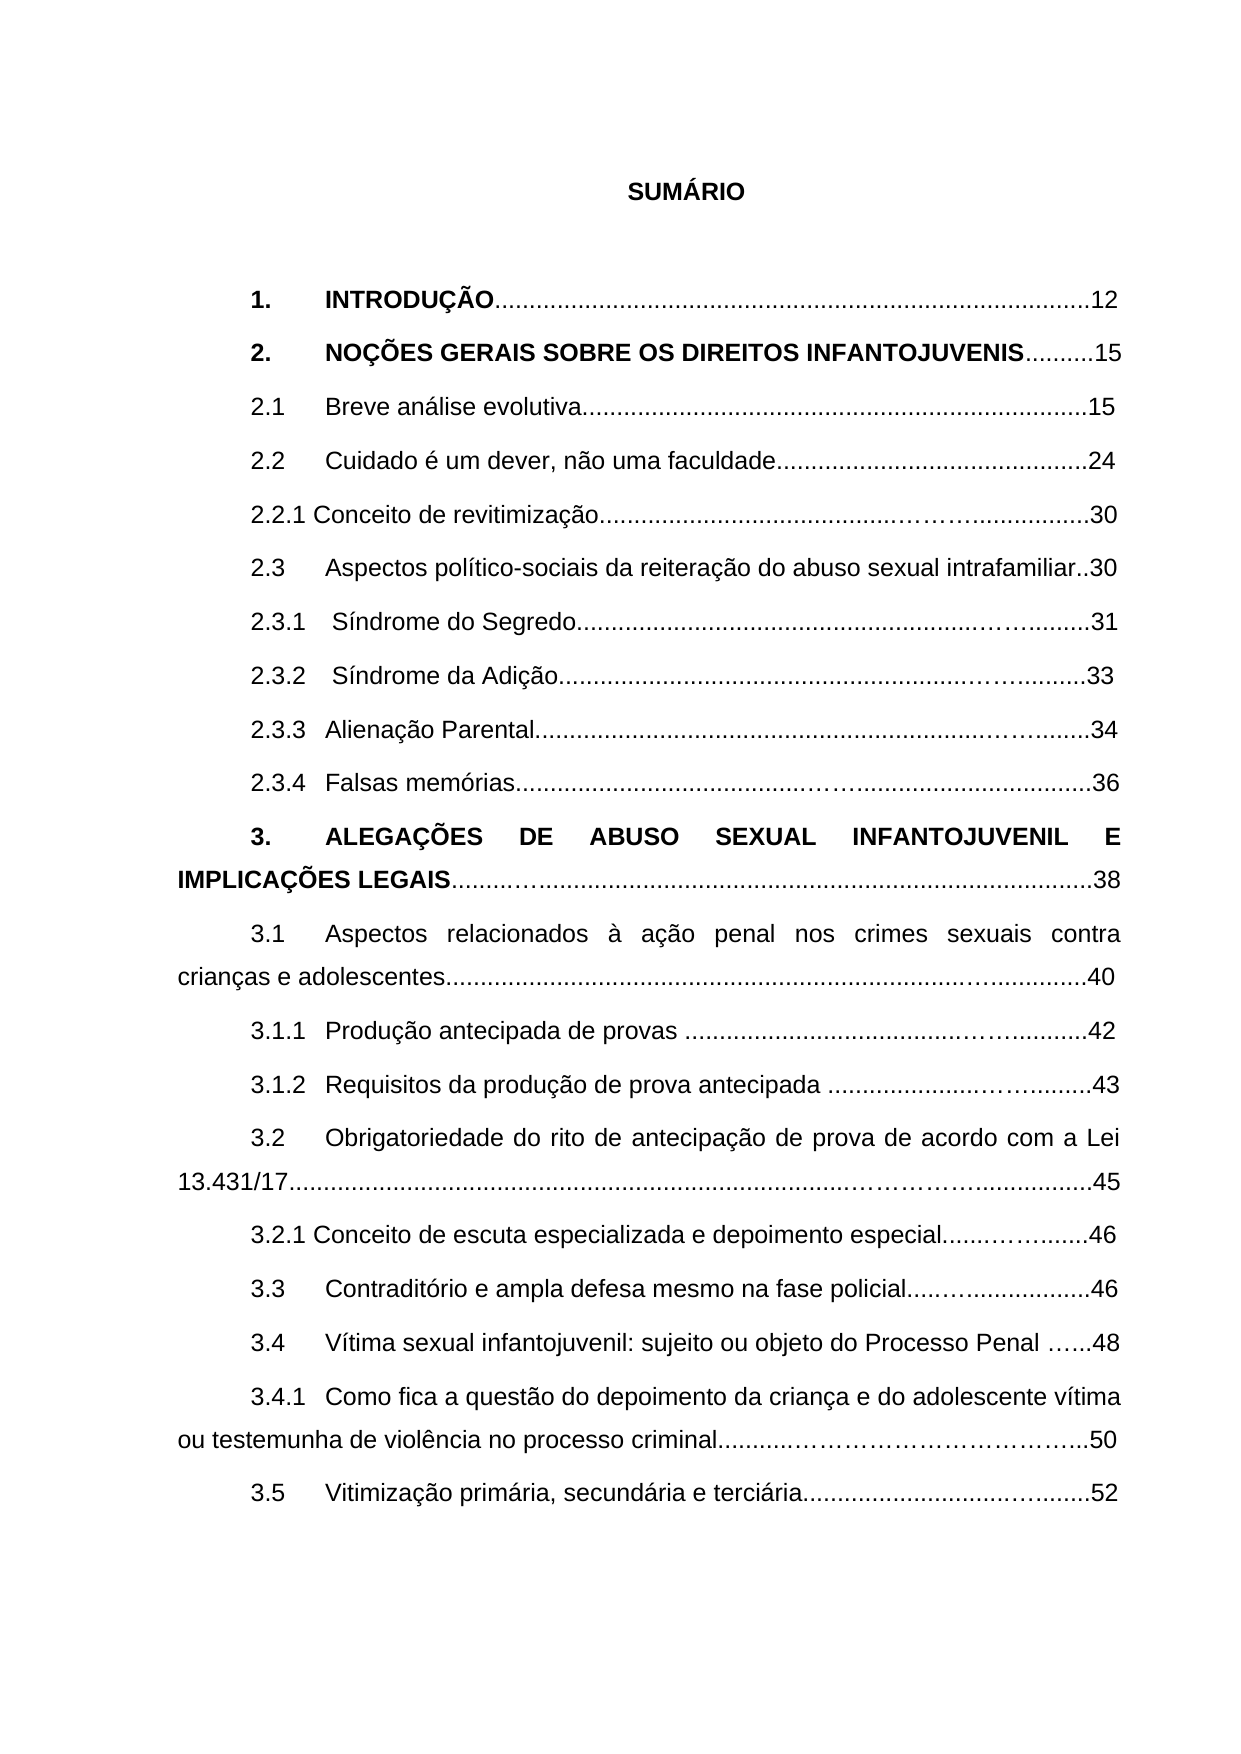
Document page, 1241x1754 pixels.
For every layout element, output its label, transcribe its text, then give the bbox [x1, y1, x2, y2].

list Vitimização primária, secundária e terciária..............................…........52 [177, 1478, 1122, 1507]
list Aspectos político-sociais da reiteração do abuso sexual intrafamiliar..30 [177, 553, 1122, 582]
text SUMÁRIO [177, 177, 1122, 206]
list ALEGAÇÕES DE ABUSO SEXUAL INFANTOJUVENIL E IMPLICAÇÕES LEGAIS.........…................................................................................38 [177, 822, 1122, 894]
list 2.2.1 Conceito de revitimização...........................................……….................30 [177, 500, 1122, 528]
list Vítima sexual infantojuvenil: sujeito ou objeto do Processo Penal …...48 [177, 1328, 1122, 1357]
list Cuidado é um dever, não uma faculdade.............................................24 [177, 446, 1122, 475]
list Obrigatoriedade do rito de antecipação de prova de acordo com a Lei 13.431/17.................................................................................…………….................45 [177, 1123, 1122, 1195]
list Requisitos da produção de prova antecipada ......................…….........43 [177, 1070, 1122, 1098]
list Falsas memórias..........................................……..................................36 [177, 768, 1122, 797]
list Síndrome da Adição...........................................................……..........33 [177, 661, 1122, 690]
list Produção antecipada de provas ........................................……...........42 [177, 1016, 1122, 1045]
list INTRODUÇÃO......................................................................................12 [177, 285, 1122, 313]
list Aspectos relacionados à ação penal nos crimes sexuais contra crianças e adolescentes...........................................................................…..............40 [177, 919, 1122, 991]
list Síndrome do Segredo..........................................................…….........31 [177, 607, 1122, 636]
list Alienação Parental.................................................................……........34 [177, 715, 1122, 743]
list 3.2.1 Conceito de escuta especializada e depoimento especial.......…….......46 [177, 1220, 1122, 1249]
list Breve análise evolutiva.........................................................................15 [177, 392, 1122, 421]
list Contraditório e ampla defesa mesmo na fase policial.....…..................46 [177, 1274, 1122, 1303]
list Como fica a questão do depoimento da criança e do adolescente vítima ou testemunha de violência no processo criminal...........……………………………...50 [177, 1382, 1122, 1453]
list NOÇÕES GERAIS SOBRE OS DIREITOS INFANTOJUVENIS..........15 [177, 338, 1122, 367]
